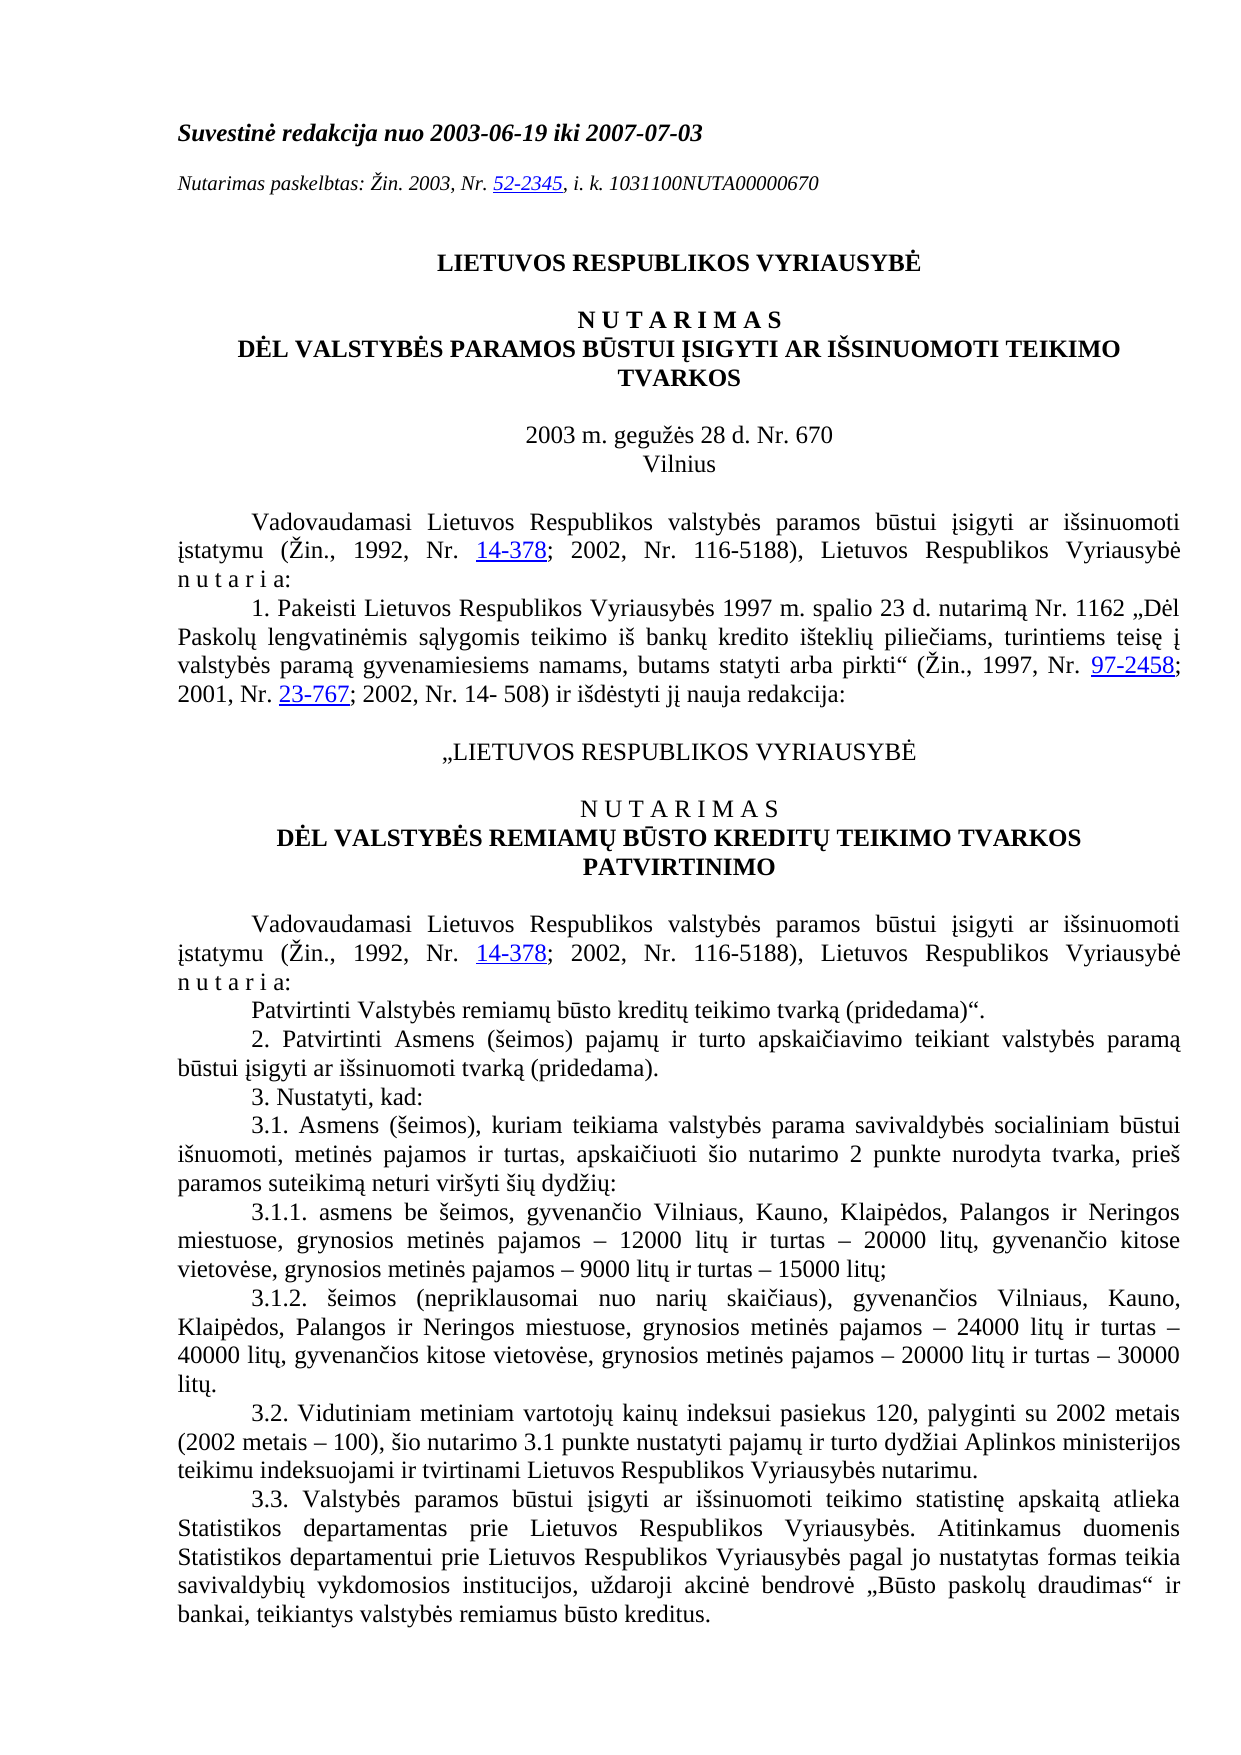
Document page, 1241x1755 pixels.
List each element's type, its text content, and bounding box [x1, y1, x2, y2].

text Suvestinė redakcija nuo 2003-06-19 iki 2007-07-03 [177, 118, 1181, 147]
text 3. Nustatyti, kad: [177, 1082, 1181, 1110]
text N U T A R I M A S [177, 305, 1181, 334]
text NUTARIMAS [177, 794, 1181, 823]
text Patvirtinti Valstybės remiamų būsto kreditų teikimo tvarką (pridedama)“. [177, 995, 1181, 1024]
text 3.1.1. asmens be šeimos, gyvenančio Vilniaus, Kauno, Klaipėdos, Palangos ir Neringos miestuose, grynosios metinės pajamos – 12000 litų ir turtas – 20000 litų, gyvenančio kitose vietovėse, grynosios metinės pajamos – 9000 litų ir turtas – 15000 litų; [177, 1197, 1181, 1283]
text 2. Patvirtinti Asmens (šeimos) pajamų ir turto apskaičiavimo teikiant valstybės paramą būstui įsigyti ar išsinuomoti tvarką (pridedama). [177, 1024, 1181, 1082]
text 1. Pakeisti Lietuvos Respublikos Vyriausybės 1997 m. spalio 23 d. nutarimą Nr. 1162 „Dėl Paskolų lengvatinėmis sąlygomis teikimo iš bankų kredito išteklių piliečiams, turintiems teisę į valstybės paramą gyvenamiesiems namams, butams statyti arba pirkti“ (Žin., 1997, Nr. 97-2458; 2001, Nr. 23-767; 2002, Nr. 14- 508) ir išdėstyti jį nauja redakcija: [177, 593, 1181, 708]
text Vilnius [177, 449, 1181, 478]
text 3.1. Asmens (šeimos), kuriam teikiama valstybės parama savivaldybės socialiniam būstui išnuomoti, metinės pajamos ir turtas, apskaičiuoti šio nutarimo 2 punkte nurodyta tvarka, prieš paramos suteikimą neturi viršyti šių dydžių: [177, 1110, 1181, 1197]
text 3.1.2. šeimos (nepriklausomai nuo narių skaičiaus), gyvenančios Vilniaus, Kauno, Klaipėdos, Palangos ir Neringos miestuose, grynosios metinės pajamos – 24000 litų ir turtas – 40000 litų, gyvenančios kitose vietovėse, grynosios metinės pajamos – 20000 litų ir turtas – 30000 litų. [177, 1283, 1181, 1398]
text 3.3. Valstybės paramos būstui įsigyti ar išsinuomoti teikimo statistinę apskaitą atlieka Statistikos departamentas prie Lietuvos Respublikos Vyriausybės. Atitinkamus duomenis Statistikos departamentui prie Lietuvos Respublikos Vyriausybės pagal jo nustatytas formas teikia savivaldybių vykdomosios institucijos, uždaroji akcinė bendrovė „Būsto paskolų draudimas“ ir bankai, teikiantys valstybės remiamus būsto kreditus. [177, 1484, 1181, 1628]
text DĖL VALSTYBĖS PARAMOS BŪSTUI ĮSIGYTI AR IŠSINUOMOTI TEIKIMO TVARKOS [177, 334, 1181, 392]
text „LIETUVOS RESPUBLIKOS VYRIAUSYBĖ [177, 737, 1181, 765]
text 2003 m. gegužės 28 d. Nr. 670 [177, 420, 1181, 449]
text Nutarimas paskelbtas: Žin. 2003, Nr. 52-2345, i. k. 1031100NUTA00000670 [177, 171, 1181, 195]
text Vadovaudamasi Lietuvos Respublikos valstybės paramos būstui įsigyti ar išsinuomoti įstatymu (Žin., 1992, Nr. 14-378; 2002, Nr. 116-5188), Lietuvos Respublikos Vyriausybė nutaria: [177, 909, 1181, 995]
text 3.2. Vidutiniam metiniam vartotojų kainų indeksui pasiekus 120, palyginti su 2002 metais (2002 metais – 100), šio nutarimo 3.1 punkte nustatyti pajamų ir turto dydžiai Aplinkos ministerijos teikimu indeksuojami ir tvirtinami Lietuvos Respublikos Vyriausybės nutarimu. [177, 1398, 1181, 1484]
text Vadovaudamasi Lietuvos Respublikos valstybės paramos būstui įsigyti ar išsinuomoti įstatymu (Žin., 1992, Nr. 14-378; 2002, Nr. 116-5188), Lietuvos Respublikos Vyriausybė nutaria: [177, 507, 1181, 593]
text LIETUVOS RESPUBLIKOS VYRIAUSYBĖ [177, 248, 1181, 277]
text DĖL VALSTYBĖS REMIAMŲ BŪSTO KREDITŲ TEIKIMO TVARKOS PATVIRTINIMO [177, 823, 1181, 880]
